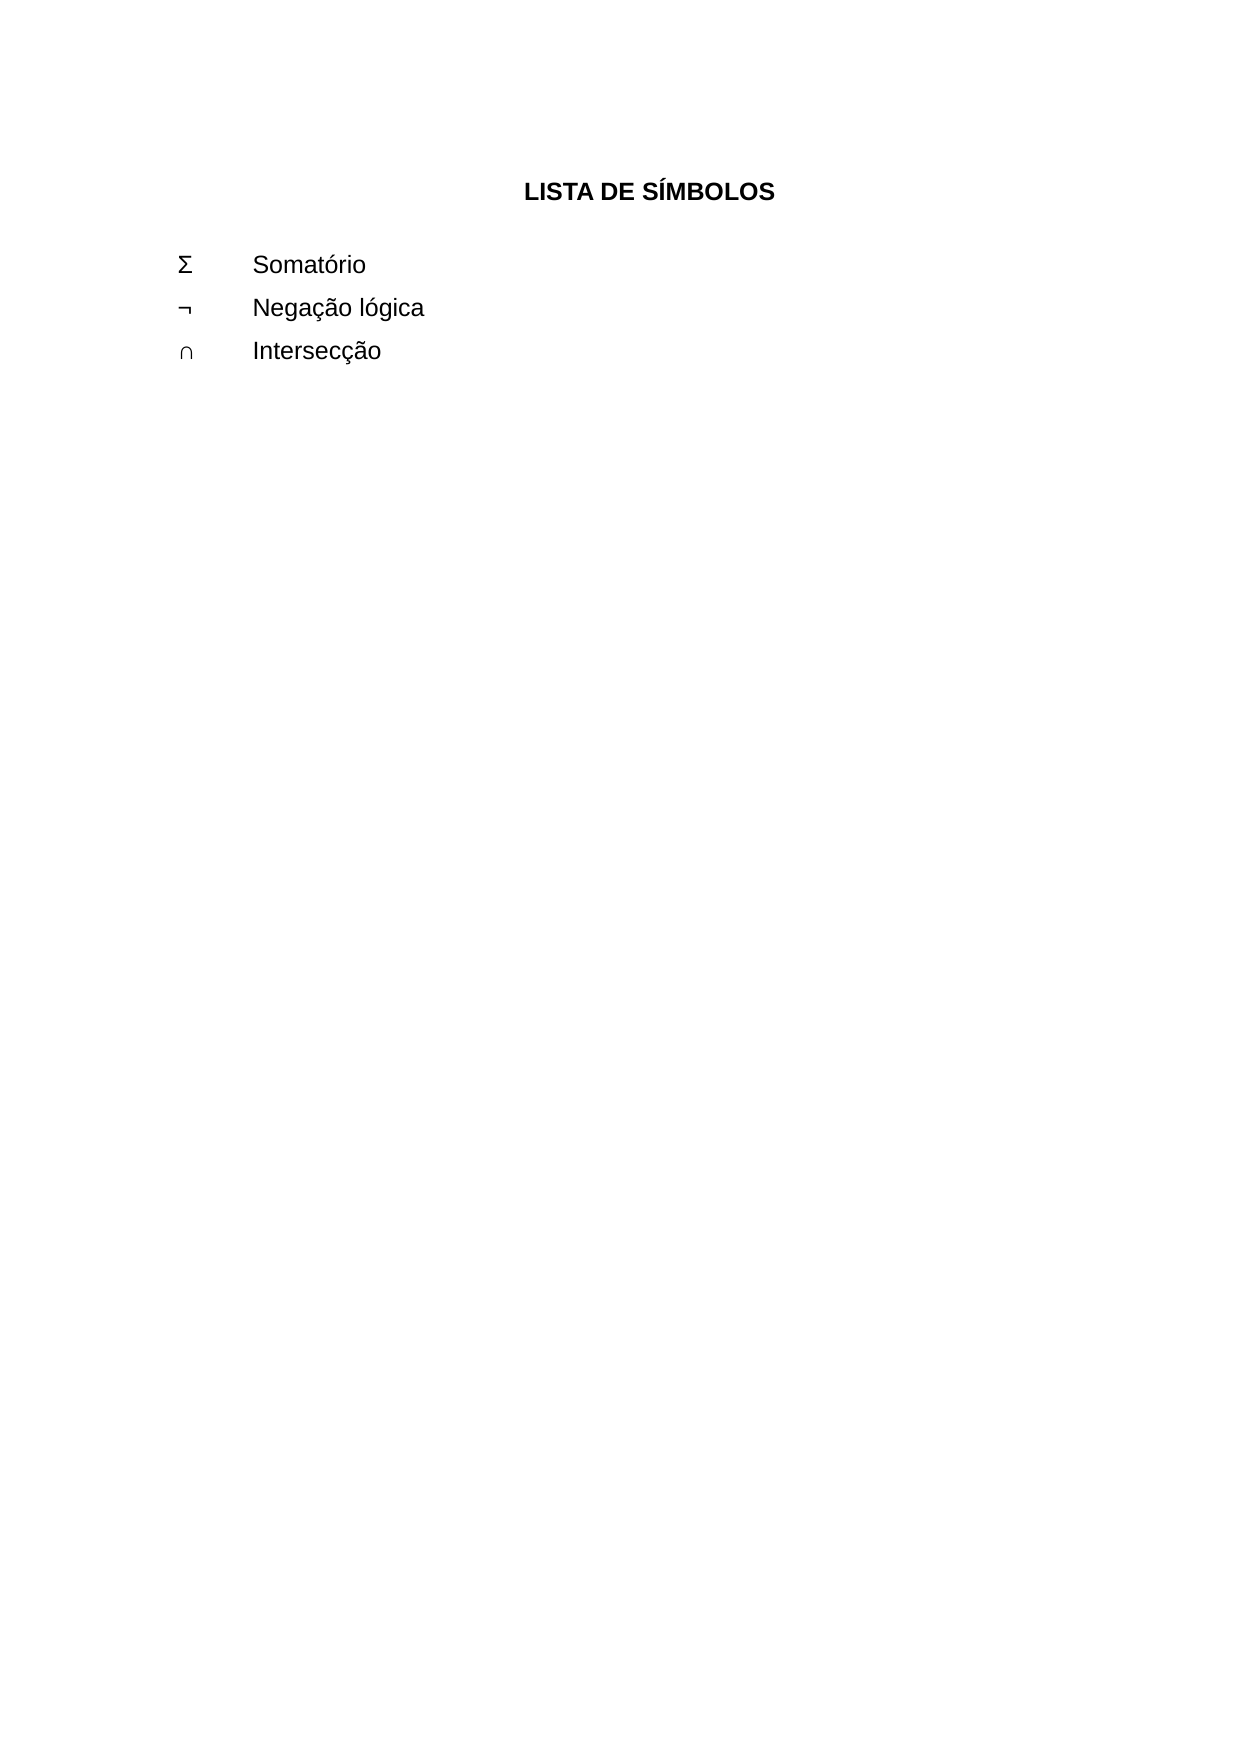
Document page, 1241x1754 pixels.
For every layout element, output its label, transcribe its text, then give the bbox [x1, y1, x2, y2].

list ∩ Intersecção [177, 336, 1122, 365]
list Σ Somatório [177, 250, 1122, 278]
text LISTA DE SÍMBOLOS [177, 177, 1122, 206]
list ¬ Negação lógica [177, 293, 1122, 322]
